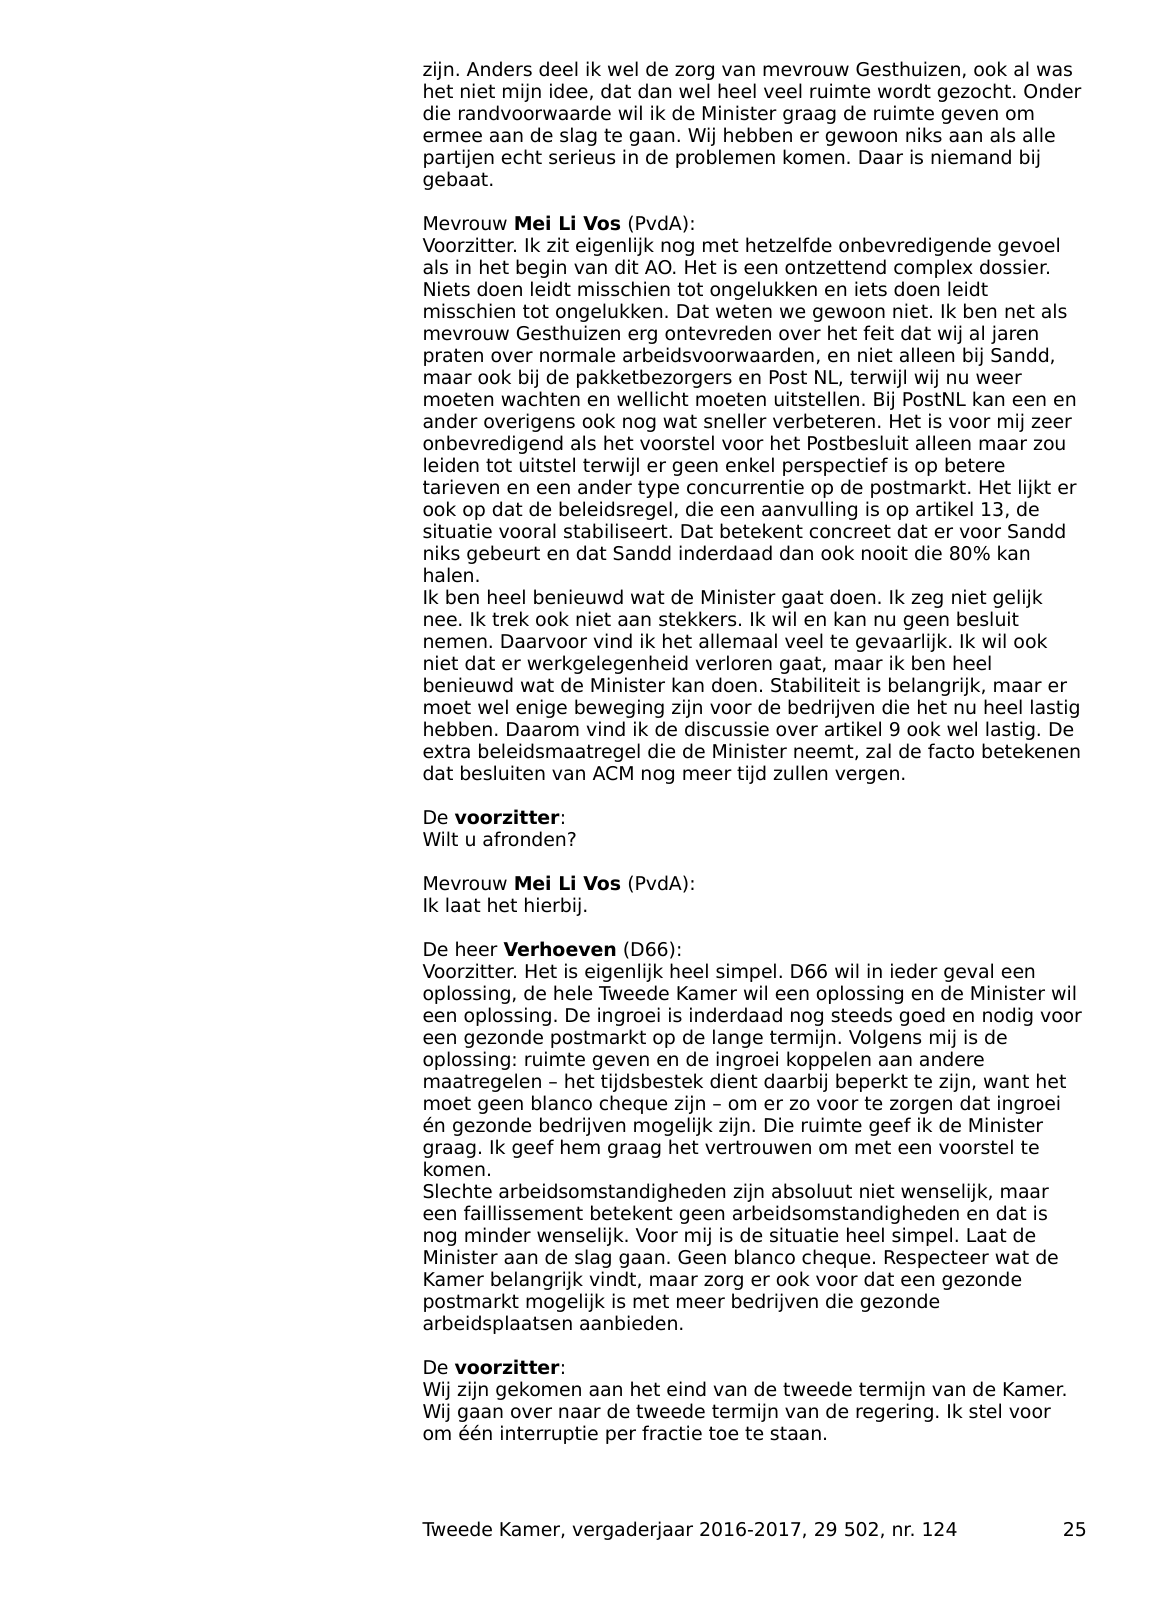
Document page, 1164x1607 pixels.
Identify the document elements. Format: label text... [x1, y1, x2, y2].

text zijn. Anders deel ik wel de zorg van mevrouw Gesthuizen, ook al was het niet mijn idee, dat dan wel heel veel ruimte wordt gezocht. Onder die randvoorwaarde wil ik de Minister graag de ruimte geven om ermee aan de slag te gaan. Wij hebben er gewoon niks aan als alle partijen echt serieus in de problemen komen. Daar is niemand bij gebaat. [422, 59, 1087, 191]
text Voorzitter. Het is eigenlijk heel simpel. D66 wil in ieder geval een oplossing, de hele Tweede Kamer wil een oplossing en de Minister wil een oplossing. De ingroei is inderdaad nog steeds goed en nodig voor een gezonde postmarkt op de lange termijn. Volgens mij is de oplossing: ruimte geven en de ingroei koppelen aan andere maatregelen – het tijdsbestek dient daarbij beperkt te zijn, want het moet geen blanco cheque zijn – om er zo voor te zorgen dat ingroei én gezonde bedrijven mogelijk zijn. Die ruimte geef ik de Minister graag. Ik geef hem graag het vertrouwen om met een voorstel te komen. [422, 961, 1087, 1181]
text De heer Verhoeven (D66): [422, 939, 1087, 961]
text Voorzitter. Ik zit eigenlijk nog met hetzelfde onbevredigende gevoel als in het begin van dit AO. Het is een ontzettend complex dossier. Niets doen leidt misschien tot ongelukken en iets doen leidt misschien tot ongelukken. Dat weten we gewoon niet. Ik ben net als mevrouw Gesthuizen erg ontevreden over het feit dat wij al jaren praten over normale arbeidsvoorwaarden, en niet alleen bij Sandd, maar ook bij de pakketbezorgers en Post NL, terwijl wij nu weer moeten wachten en wellicht moeten uitstellen. Bij PostNL kan een en ander overigens ook nog wat sneller verbeteren. Het is voor mij zeer onbevredigend als het voorstel voor het Postbesluit alleen maar zou leiden tot uitstel terwijl er geen enkel perspectief is op betere tarieven en een ander type concurrentie op de postmarkt. Het lijkt er ook op dat de beleidsregel, die een aanvulling is op artikel 13, de situatie vooral stabiliseert. Dat betekent concreet dat er voor Sandd niks gebeurt en dat Sandd inderdaad dan ook nooit die 80% kan halen. [422, 235, 1087, 587]
text Ik ben heel benieuwd wat de Minister gaat doen. Ik zeg niet gelijk nee. Ik trek ook niet aan stekkers. Ik wil en kan nu geen besluit nemen. Daarvoor vind ik het allemaal veel te gevaarlijk. Ik wil ook niet dat er werkgelegenheid verloren gaat, maar ik ben heel benieuwd wat de Minister kan doen. Stabiliteit is belangrijk, maar er moet wel enige beweging zijn voor de bedrijven die het nu heel lastig hebben. Daarom vind ik de discussie over artikel 9 ook wel lastig. De extra beleidsmaatregel die de Minister neemt, zal de facto betekenen dat besluiten van ACM nog meer tijd zullen vergen. [422, 587, 1087, 784]
text Wilt u afronden? [422, 829, 1087, 851]
text Slechte arbeidsomstandigheden zijn absoluut niet wenselijk, maar een faillissement betekent geen arbeidsomstandigheden en dat is nog minder wenselijk. Voor mij is de situatie heel simpel. Laat de Minister aan de slag gaan. Geen blanco cheque. Respecteer wat de Kamer belangrijk vindt, maar zorg er ook voor dat een gezonde postmarkt mogelijk is met meer bedrijven die gezonde arbeidsplaatsen aanbieden. [422, 1181, 1087, 1335]
text Ik laat het hierbij. [422, 895, 1087, 917]
text De voorzitter: [422, 1357, 1087, 1379]
text Wij zijn gekomen aan het eind van de tweede termijn van de Kamer. Wij gaan over naar de tweede termijn van de regering. Ik stel voor om één interruptie per fractie toe te staan. [422, 1379, 1087, 1445]
text Mevrouw Mei Li Vos (PvdA): [422, 213, 1087, 235]
text De voorzitter: [422, 807, 1087, 829]
text Mevrouw Mei Li Vos (PvdA): [422, 873, 1087, 895]
